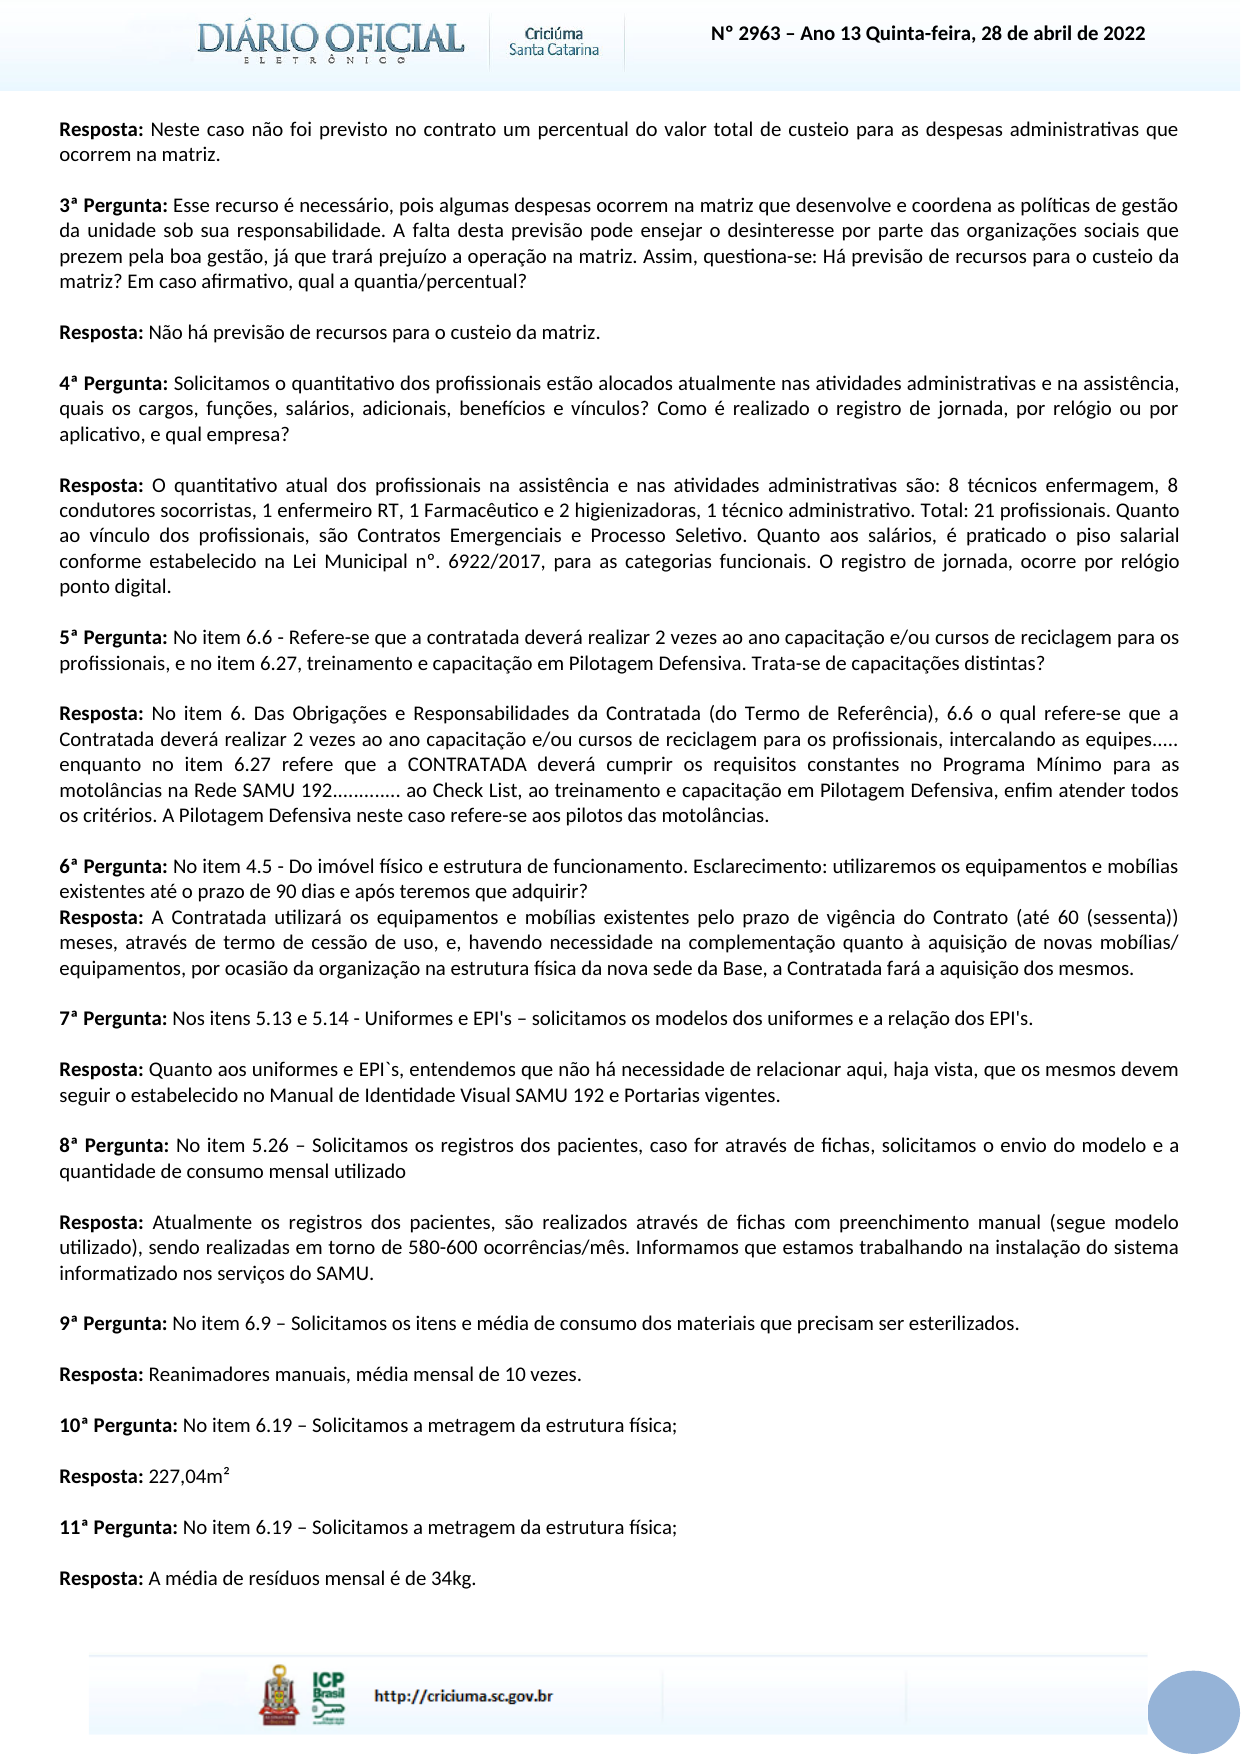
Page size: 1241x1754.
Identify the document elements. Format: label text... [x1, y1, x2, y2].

text Resposta: Quanto aos uniformes e EPI`s, entendemos que não há necessidade de relacionar aqui, haja vista, que os mesmos devem seguir o estabelecido no Manual de Identidade Visual SAMU 192 e Portarias vigentes. [59, 1056, 1181, 1107]
text Resposta: A Contratada utilizará os equipamentos e mobílias existentes pelo prazo de vigência do Contrato (até 60 (sessenta)) meses, através de termo de cessão de uso, e, havendo necessidade na complementação quanto à aquisição de novas mobílias/ equipamentos, por ocasião da organização na estrutura física da nova sede da Base, a Contratada fará a aquisição dos mesmos. [59, 904, 1181, 980]
text Resposta: No item 6. Das Obrigações e Responsabilidades da Contratada (do Termo de Referência), 6.6 o qual refere-se que a Contratada deverá realizar 2 vezes ao ano capacitação e/ou cursos de reciclagem para os profissionais, intercalando as equipes..... enquanto no item 6.27 refere que a CONTRATADA deverá cumprir os requisitos constantes no Programa Mínimo para as motolâncias na Rede SAMU 192............. ao Check List, ao treinamento e capacitação em Pilotagem Defensiva, enfim atender todos os critérios. A Pilotagem Defensiva neste caso refere-se aos pilotos das motolâncias. [59, 701, 1181, 828]
text 8ª Pergunta: No item 5.26 – Solicitamos os registros dos pacientes, caso for através de fichas, solicitamos o envio do modelo e a quantidade de consumo mensal utilizado [59, 1133, 1181, 1183]
text Resposta: O quantitativo atual dos profissionais na assistência e nas atividades administrativas são: 8 técnicos enfermagem, 8 condutores socorristas, 1 enfermeiro RT, 1 Farmacêutico e 2 higienizadoras, 1 técnico administrativo. Total: 21 profissionais. Quanto ao vínculo dos profissionais, são Contratos Emergenciais e Processo Seletivo. Quanto aos salários, é praticado o piso salarial conforme estabelecido na Lei Municipal nº. 6922/2017, para as categorias funcionais. O registro de jornada, ocorre por relógio ponto digital. [59, 472, 1181, 599]
text Resposta: 227,04m² [59, 1463, 1181, 1488]
text Resposta: A média de resíduos mensal é de 34kg. [59, 1565, 1181, 1590]
text 9ª Pergunta: No item 6.9 – Solicitamos os itens e média de consumo dos materiais que precisam ser esterilizados. [59, 1311, 1181, 1336]
text 4ª Pergunta: Solicitamos o quantitativo dos profissionais estão alocados atualmente nas atividades administrativas e na assistência, quais os cargos, funções, salários, adicionais, benefícios e vínculos? Como é realizado o registro de jornada, por relógio ou por aplicativo, e qual empresa? [59, 370, 1181, 446]
text 6ª Pergunta: No item 4.5 - Do imóvel físico e estrutura de funcionamento. Esclarecimento: utilizaremos os equipamentos e mobílias existentes até o prazo de 90 dias e após teremos que adquirir? [59, 853, 1181, 904]
text 3ª Pergunta: Esse recurso é necessário, pois algumas despesas ocorrem na matriz que desenvolve e coordena as políticas de gestão da unidade sob sua responsabilidade. A falta desta previsão pode ensejar o desinteresse por parte das organizações sociais que prezem pela boa gestão, já que trará prejuízo a operação na matriz. Assim, questiona-se: Há previsão de recursos para o custeio da matriz? Em caso afirmativo, qual a quantia/percentual? [59, 192, 1181, 294]
text 7ª Pergunta: Nos itens 5.13 e 5.14 - Uniformes e EPI's – solicitamos os modelos dos uniformes e a relação dos EPI's. [59, 1006, 1181, 1031]
text Resposta: Reanimadores manuais, média mensal de 10 vezes. [59, 1361, 1181, 1387]
text 5ª Pergunta: No item 6.6 - Refere-se que a contratada deverá realizar 2 vezes ao ano capacitação e/ou cursos de reciclagem para os profissionais, e no item 6.27, treinamento e capacitação em Pilotagem Defensiva. Trata-se de capacitações distintas? [59, 624, 1181, 675]
text Resposta: Neste caso não foi previsto no contrato um percentual do valor total de custeio para as despesas administrativas que ocorrem na matriz. [59, 116, 1181, 167]
text Resposta: Atualmente os registros dos pacientes, são realizados através de fichas com preenchimento manual (segue modelo utilizado), sendo realizadas em torno de 580-600 ocorrências/mês. Informamos que estamos trabalhando na instalação do sistema informatizado nos serviços do SAMU. [59, 1209, 1181, 1285]
text Resposta: Não há previsão de recursos para o custeio da matriz. [59, 319, 1181, 345]
text 10ª Pergunta: No item 6.19 – Solicitamos a metragem da estrutura física; [59, 1412, 1181, 1438]
text 11ª Pergunta: No item 6.19 – Solicitamos a metragem da estrutura física; [59, 1514, 1181, 1539]
